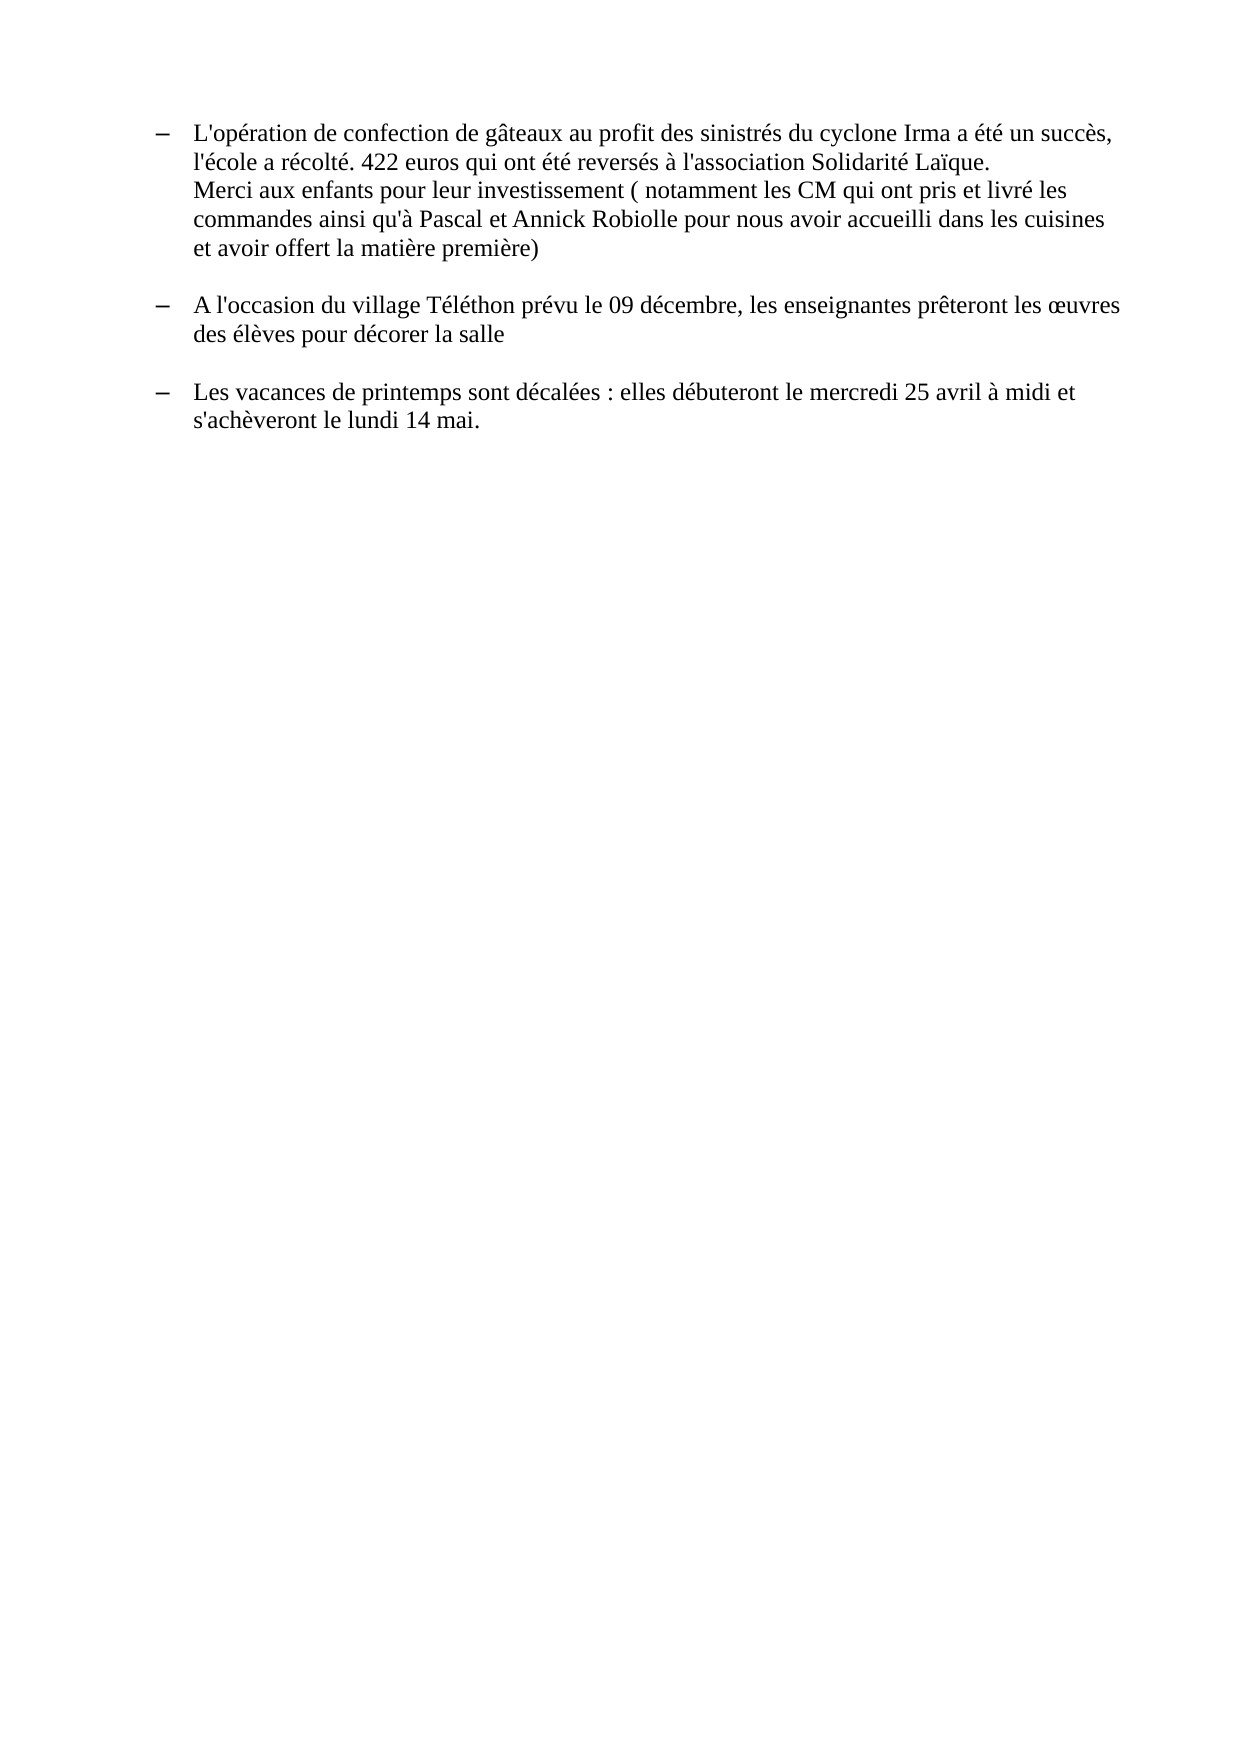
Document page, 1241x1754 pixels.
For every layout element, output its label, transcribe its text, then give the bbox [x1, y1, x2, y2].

list Merci aux enfants pour leur investissement ( notamment les CM qui ont pris et livré les commandes ainsi qu'à Pascal et Annick Robiolle pour nous avoir accueilli dans les cuisines et avoir offert la matière première) [156, 176, 1122, 262]
list Les vacances de printemps sont décalées : elles débuteront le mercredi 25 avril à midi et s'achèveront le lundi 14 mai. [156, 377, 1122, 434]
list A l'occasion du village Téléthon prévu le 09 décembre, les enseignantes prêteront les œuvres des élèves pour décorer la salle [156, 291, 1122, 348]
list L'opération de confection de gâteaux au profit des sinistrés du cyclone Irma a été un succès, l'école a récolté. 422 euros qui ont été reversés à l'association Solidarité Laïque. [156, 118, 1122, 176]
